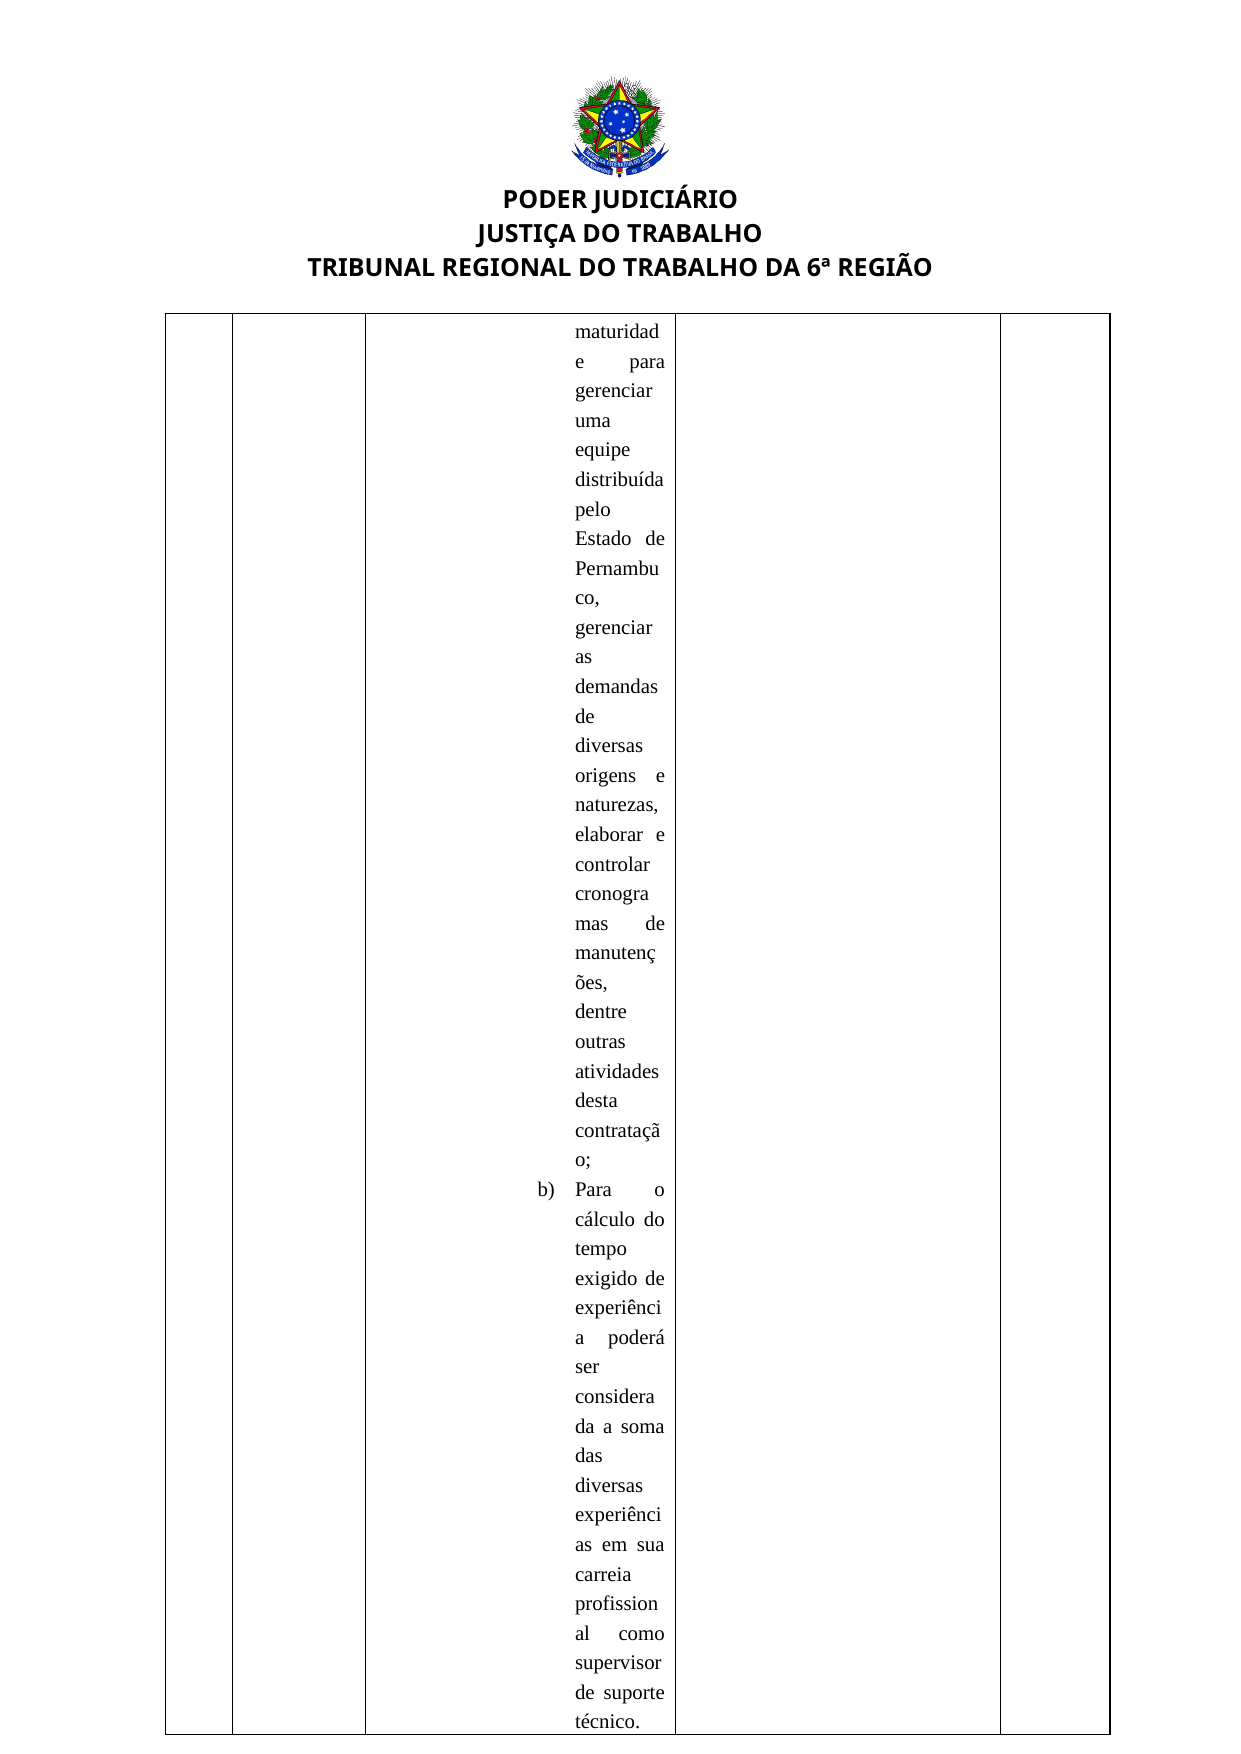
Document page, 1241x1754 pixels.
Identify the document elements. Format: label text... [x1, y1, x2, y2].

table_cell [166, 314, 232, 1733]
table_cell [676, 314, 1000, 1733]
table_cell [233, 314, 365, 1733]
table_cell Curso superior completo na área de informática, Engenharia, Administração de Empresas ou em outra área com especialização na área de TI com carga horária mínima de 360 horas; Conhecimentos em Windows 2000 Server, Windows 2003 Server, Windows XP Professional, Microsoft Office 2000 e 2003. Conhecimento de resolução de problemas na área de redes; Curso ITIL Foundation for Service Management (não é exigido curso oficial) Curso HDI - Support Center Team Lead (SCTL); Experiência comprovada de no mínimo 02 anos na função de supervisor técnico em serviços de atendimento de segundo nível ou atendimento de campo em ambiente operacional compatível com o ambiente do TRT6 Justificativa do tempo de experiência: O período de 2 anos de experiência neste tipo de serviço se faz necessário pois o profissional supervisor da equipe precisa ter maturidade para gerenciar uma equipe distribuída pelo Estado de Pernambuco, gerenciar as demandas de diversas origens e naturezas, elaborar e controlar cronogramas de manutenções, dentre outras atividades desta contratação; Para o cálculo do tempo exigido de experiência poderá ser considerada a soma das diversas experiências em sua carreia profissional como supervisor de suporte técnico. [366, 314, 675, 1733]
table_cell [1001, 314, 1109, 1733]
